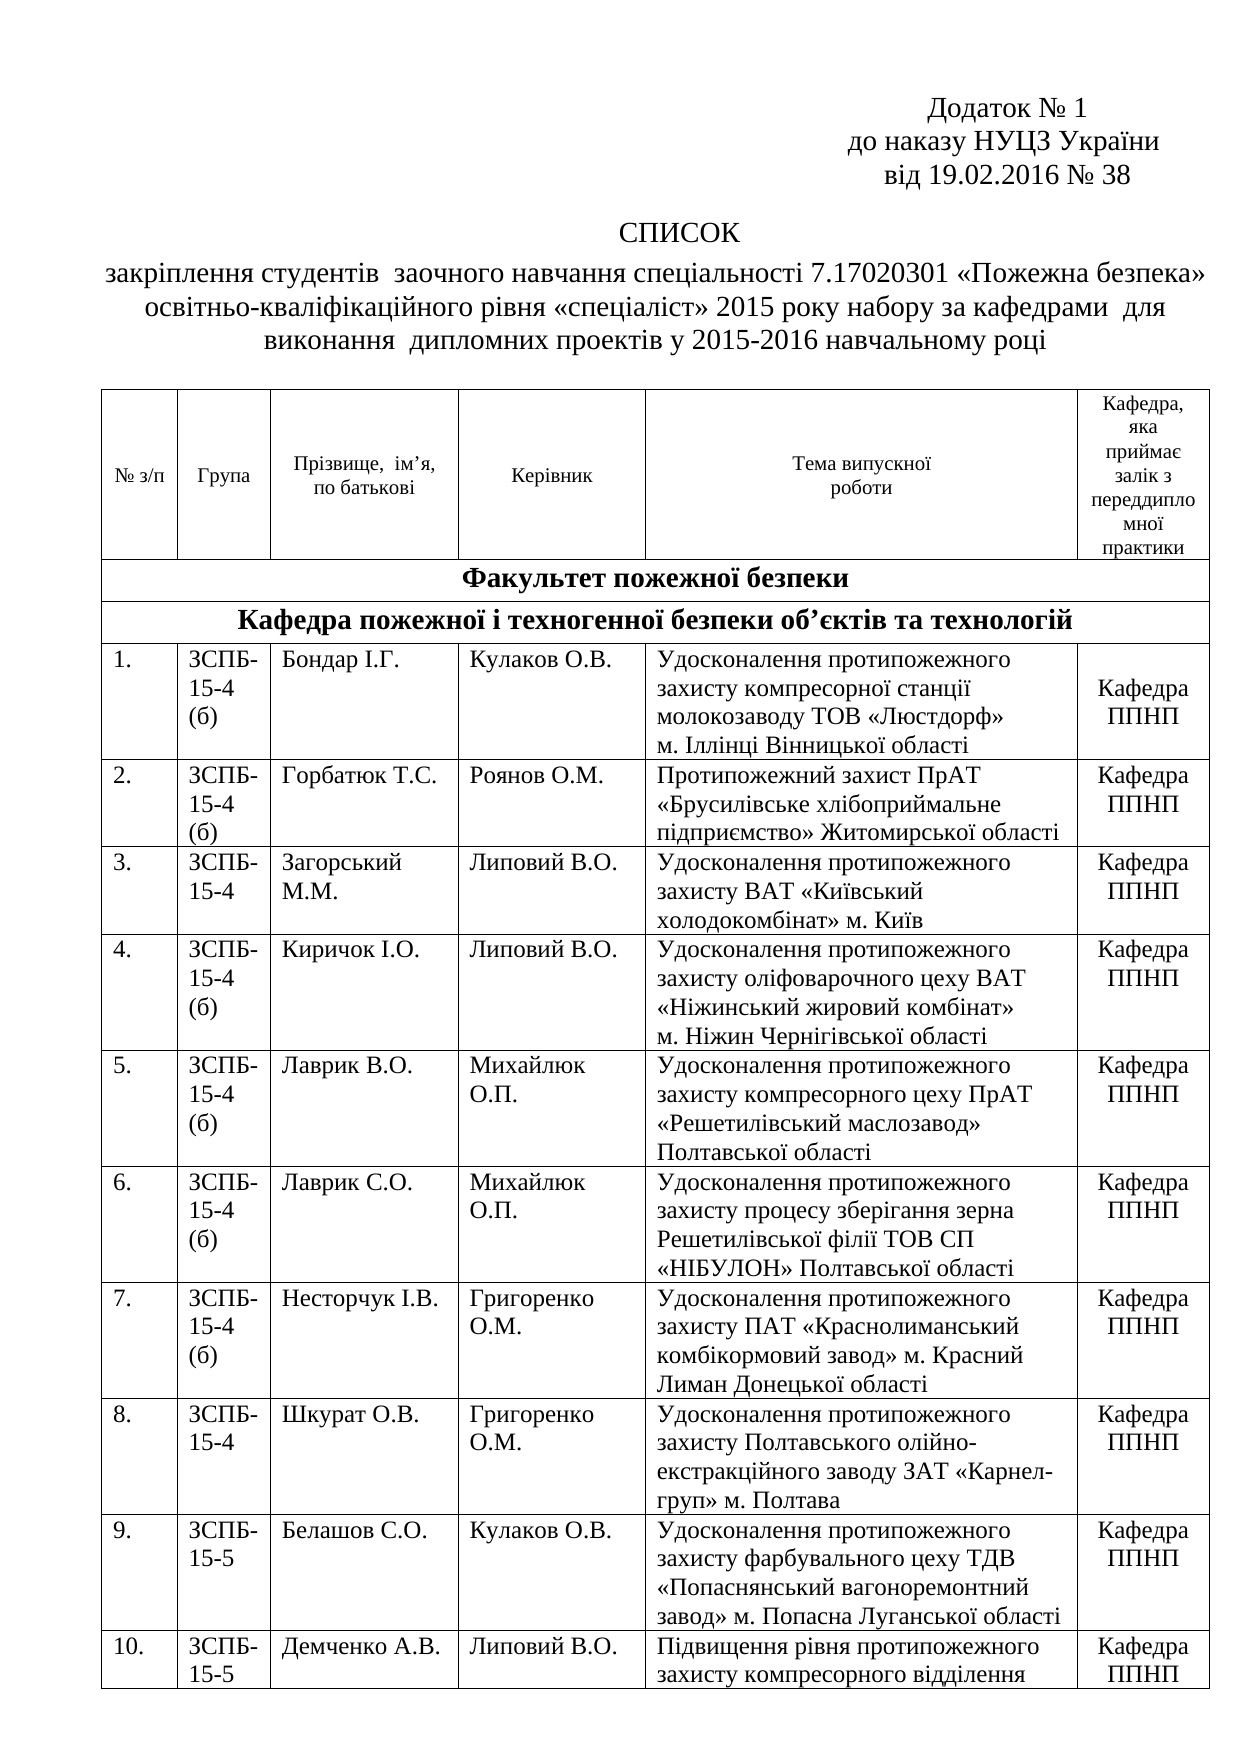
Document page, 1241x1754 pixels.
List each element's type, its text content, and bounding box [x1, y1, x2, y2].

table_cell 9. [102, 1515, 177, 1630]
table_cell Липовий В.О. [459, 1631, 645, 1688]
table_cell Кафедра ППНП [1078, 1515, 1209, 1630]
text до наказу НУЦЗ України [833, 123, 1181, 157]
table_cell 2. [102, 760, 177, 846]
table_cell Удосконалення протипожежного захисту ПАТ «Краснолиманський комбікормовий завод» м. Красний Лиман Донецької області [646, 1283, 1077, 1398]
table_cell Григоренко О.М. [459, 1399, 645, 1514]
table_cell Лаврик В.О. [271, 1051, 458, 1166]
table_cell 10. [102, 1631, 177, 1688]
table_cell Михайлюк О.П. [459, 1051, 645, 1166]
text від 19.02.2016 № 38 [833, 157, 1181, 190]
table_cell 5. [102, 1051, 177, 1166]
table_cell Григоренко О.М. [459, 1283, 645, 1398]
table_cell Загорський М.М. [271, 847, 458, 933]
table_cell 3. [102, 847, 177, 933]
table_cell Липовий В.О. [459, 847, 645, 933]
table_cell ЗСПБ-15-4 (б) [178, 1051, 270, 1166]
table_cell Кафедра ППНП [1078, 935, 1209, 1049]
table_cell Белашов С.О. [271, 1515, 458, 1630]
table_cell Михайлюк О.П. [459, 1167, 645, 1282]
table_cell ЗСПБ-15-4 (б) [178, 760, 270, 846]
table_cell Кафедра ППНП [1078, 1167, 1209, 1282]
table_cell ЗСПБ-15-4 (б) [178, 644, 270, 759]
table_cell Удосконалення протипожежного захисту фарбувального цеху ТДВ «Попаснянський вагоноремонтний завод» м. Попасна Луганської області [646, 1515, 1077, 1630]
table_cell Удосконалення протипожежного захисту процесу зберігання зерна Решетилівської філії ТОВ СП «НІБУЛОН» Полтавської області [646, 1167, 1077, 1282]
table_cell Горбатюк Т.С. [271, 760, 458, 846]
table_cell Кафедра ППНП [1078, 847, 1209, 933]
table_cell Кафедра пожежної і техногенної безпеки об’єктів та технологій [102, 602, 1209, 643]
table_cell Кафедра ППНП [1078, 760, 1209, 846]
table_header Тема випускної роботи [646, 390, 1077, 559]
table_cell Факультет пожежної безпеки [102, 560, 1209, 601]
table_cell Шкурат О.В. [271, 1399, 458, 1514]
table_cell ЗСПБ-15-4 [178, 847, 270, 933]
subtitle СПИСОК [177, 215, 1181, 249]
table_cell 6. [102, 1167, 177, 1282]
table_header Прізвище, ім’я, по батькові [271, 390, 458, 559]
table_cell Кафедра ППНП [1078, 1399, 1209, 1514]
table_cell ЗСПБ-15-4 [178, 1399, 270, 1514]
table_cell Підвищення рівня протипожежного захисту компресорного відділення [646, 1631, 1077, 1688]
table_cell Бондар І.Г. [271, 644, 458, 759]
table_cell ЗСПБ-15-4 (б) [178, 1167, 270, 1282]
table_cell 7. [102, 1283, 177, 1398]
table_cell ЗСПБ-15-5 [178, 1515, 270, 1630]
table_cell Несторчук І.В. [271, 1283, 458, 1398]
table_cell Лаврик С.О. [271, 1167, 458, 1282]
table_header Група [178, 390, 270, 559]
table_cell Демченко А.В. [271, 1631, 458, 1688]
table_cell Кафедра ППНП [1078, 1051, 1209, 1166]
table_cell Протипожежний захист ПрАТ «Брусилівське хлібоприймальне підприємство» Житомирської області [646, 760, 1077, 846]
table_cell Кулаков О.В. [459, 1515, 645, 1630]
table_cell 8. [102, 1399, 177, 1514]
table_cell Кафедра ППНП [1078, 1283, 1209, 1398]
table_header Кафедра, яка приймає залік з переддипломної практики [1078, 390, 1209, 559]
table_cell ЗСПБ-15-4 (б) [178, 1283, 270, 1398]
text Додаток № 1 [833, 90, 1181, 123]
table_header № з/п [102, 390, 177, 559]
table_header Керівник [459, 390, 645, 559]
table_cell 4. [102, 935, 177, 1049]
table_cell Удосконалення протипожежного захисту компресорної станції молокозаводу ТОВ «Люстдорф» м. Іллінці Вінницької області [646, 644, 1077, 759]
text закріплення студентів заочного навчання спеціальності 7.17020301 «Пожежна безпека» освітньо-кваліфікаційного рівня «спеціаліст» 2015 року набору за кафедрами для виконання дипломних проектів у 2015-2016 навчальному році [102, 255, 1208, 356]
table_cell Киричок І.О. [271, 935, 458, 1049]
table_cell Кафедра ППНП [1078, 1631, 1209, 1688]
table_cell ЗСПБ-15-5 [178, 1631, 270, 1688]
table_cell Удосконалення протипожежного захисту ВАТ «Київський холодокомбінат» м. Київ [646, 847, 1077, 933]
table_cell Удосконалення протипожежного захисту компресорного цеху ПрАТ «Решетилівський маслозавод» Полтавської області [646, 1051, 1077, 1166]
table_cell Удосконалення протипожежного захисту оліфоварочного цеху ВАТ «Ніжинський жировий комбінат» м. Ніжин Чернігівської області [646, 935, 1077, 1049]
table_cell Удосконалення протипожежного захисту Полтавського олійно-екстракційного заводу ЗАТ «Карнел-груп» м. Полтава [646, 1399, 1077, 1514]
table_cell Роянов О.М. [459, 760, 645, 846]
table_cell Кулаков О.В. [459, 644, 645, 759]
table_cell Липовий В.О. [459, 935, 645, 1049]
table_cell ЗСПБ-15-4 (б) [178, 935, 270, 1049]
table_cell Кафедра ППНП [1078, 644, 1209, 759]
table_cell 1. [102, 644, 177, 759]
